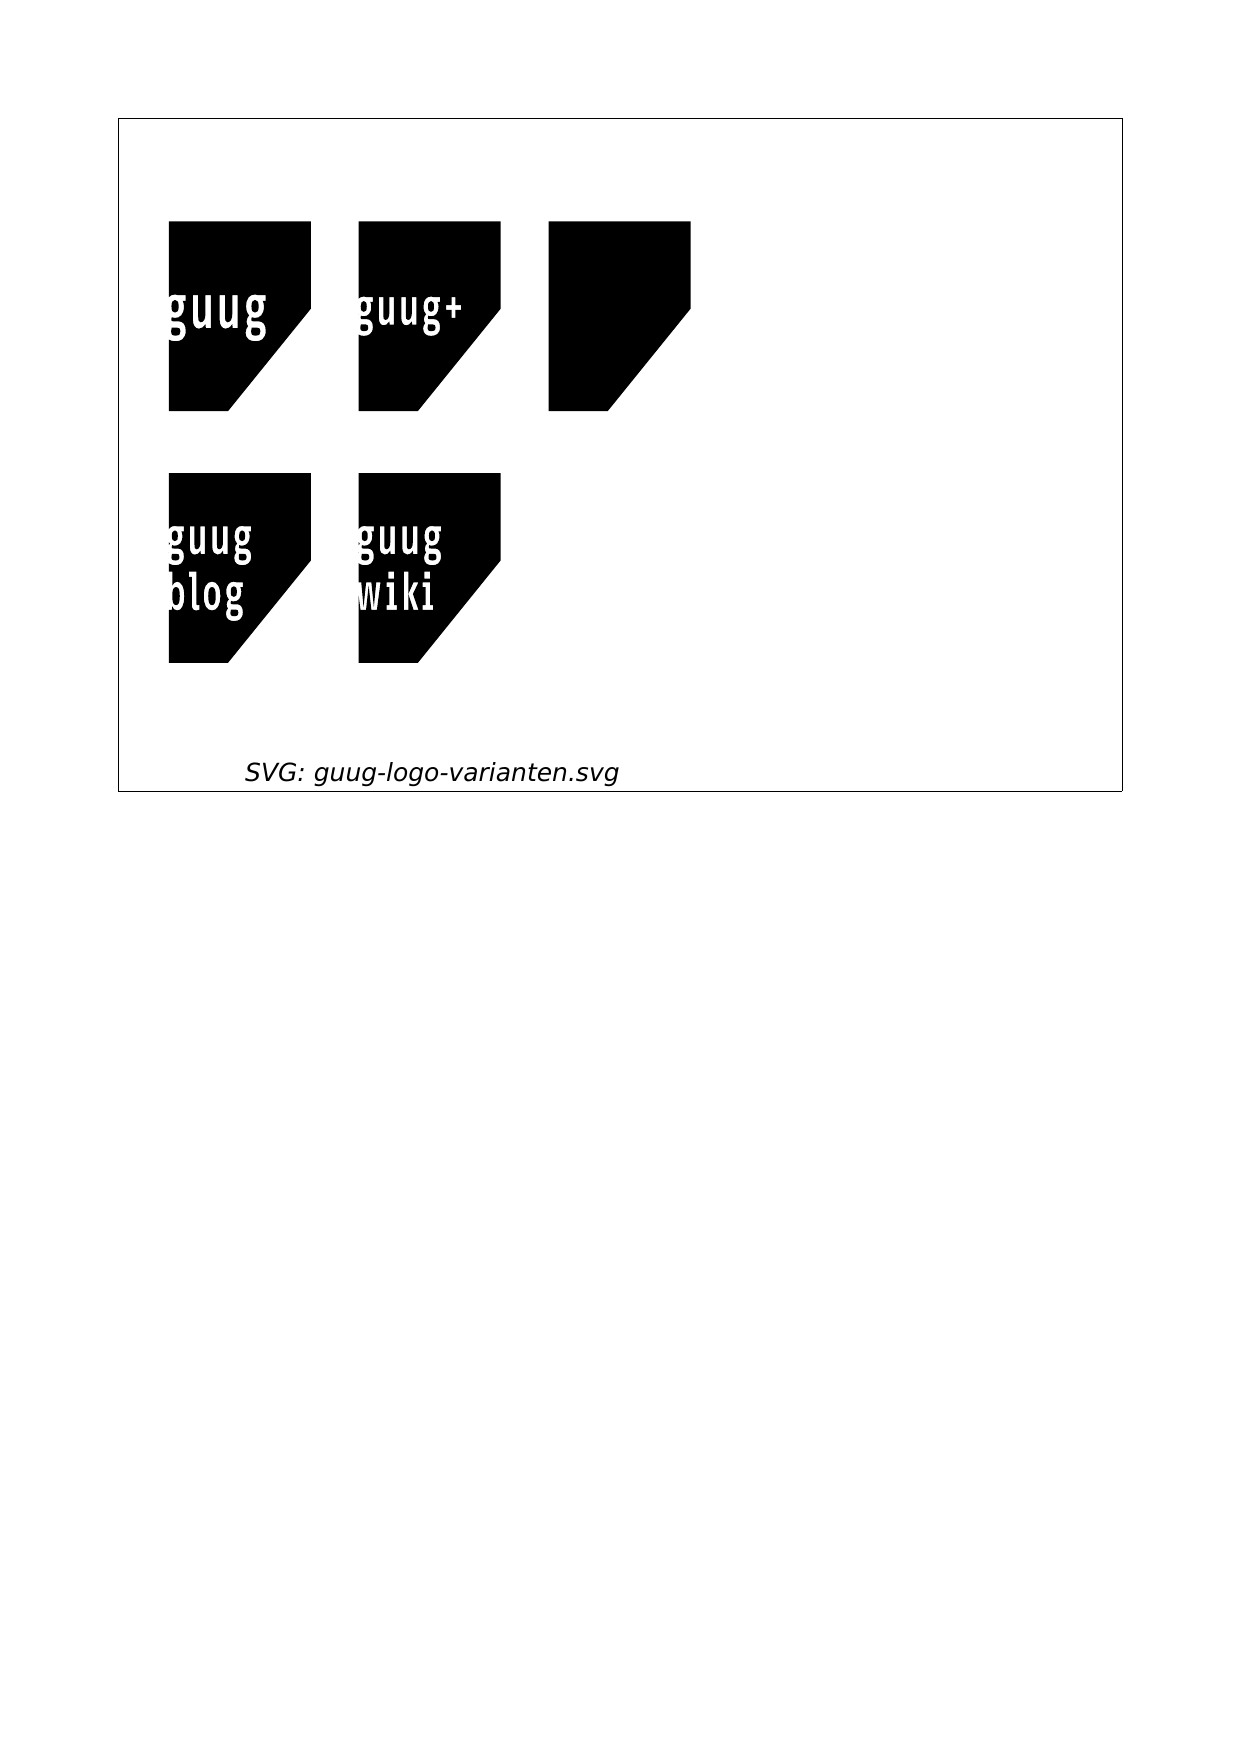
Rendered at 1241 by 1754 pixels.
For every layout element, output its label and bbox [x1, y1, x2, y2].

table_header [119, 119, 1122, 791]
